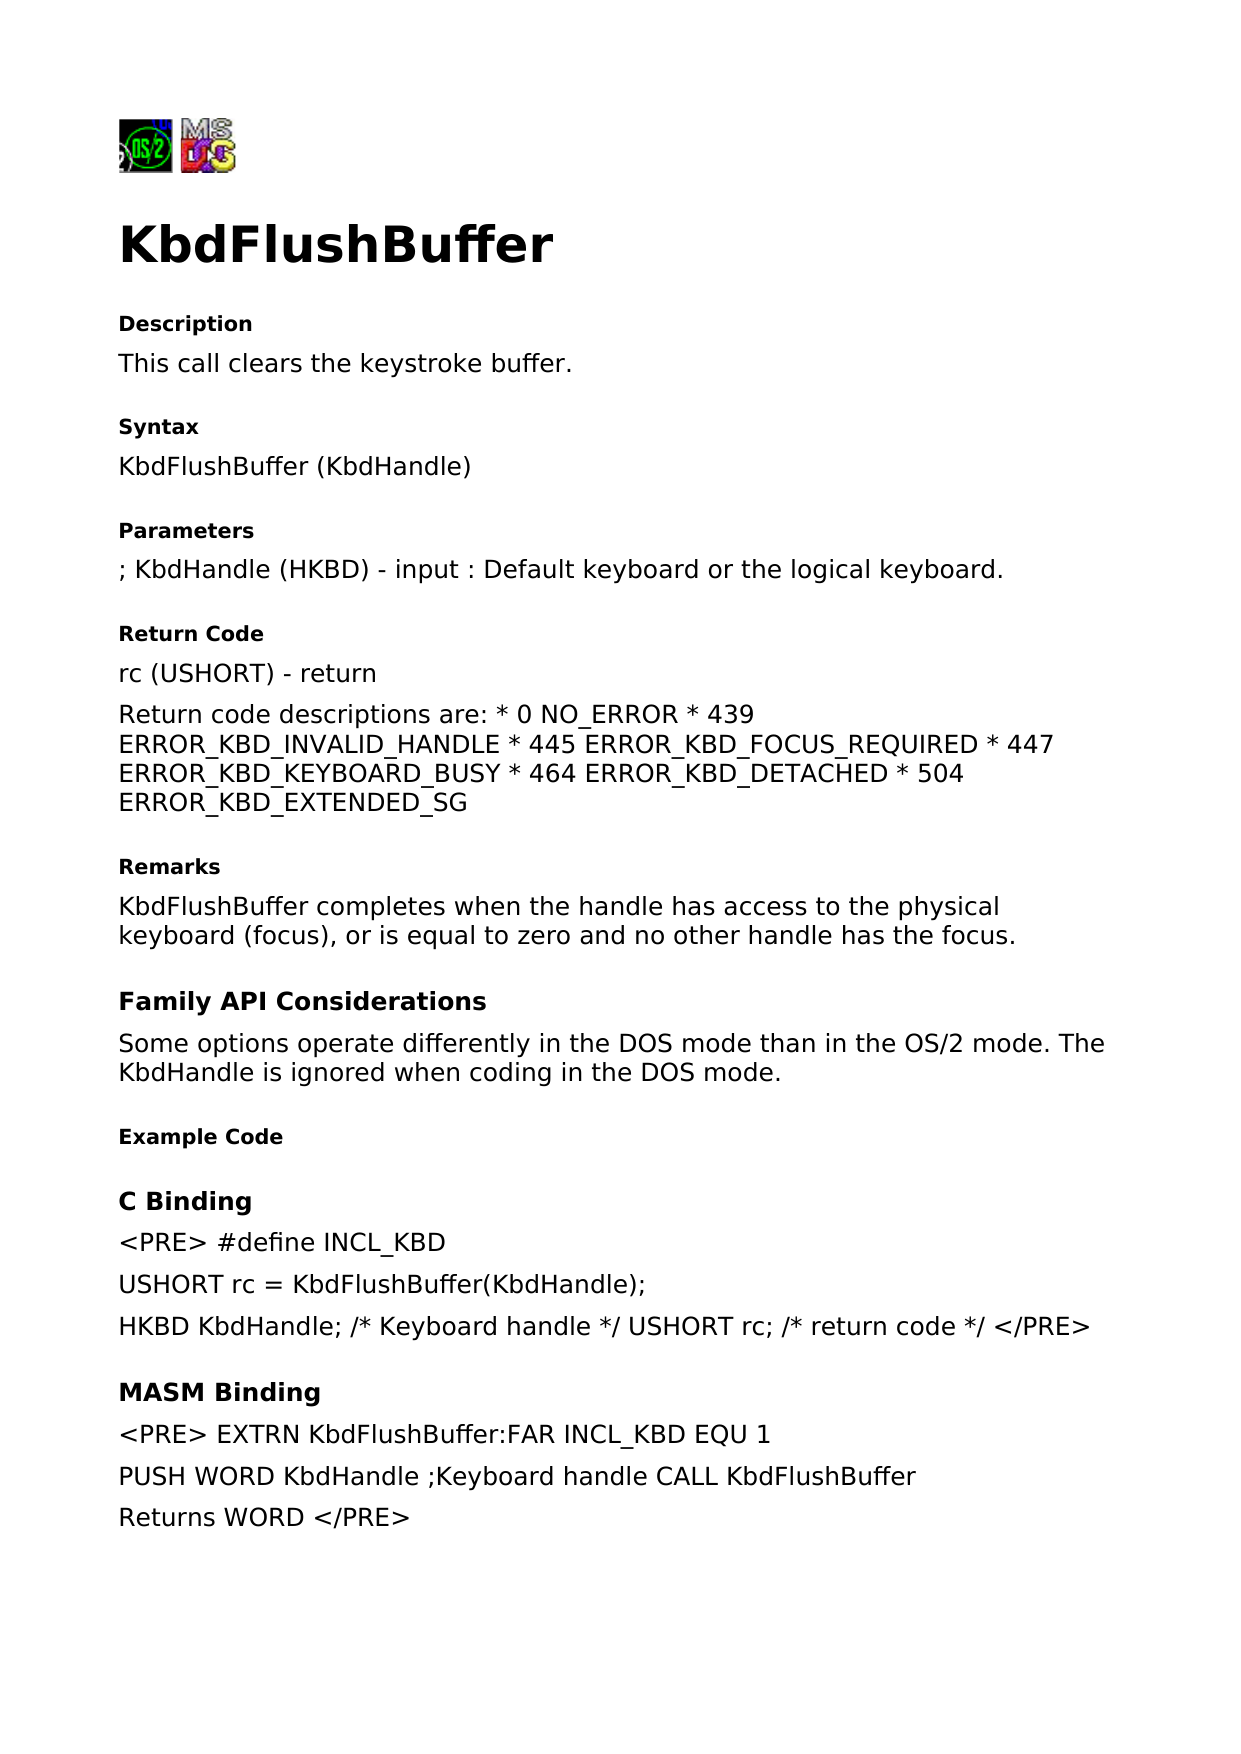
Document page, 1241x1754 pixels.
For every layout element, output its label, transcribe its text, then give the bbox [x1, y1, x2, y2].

text <PRE> #define INCL_KBD [118, 1228, 1122, 1258]
subtitle Syntax [118, 415, 1122, 440]
text USHORT rc = KbdFlushBuffer(KbdHandle); [118, 1270, 1122, 1299]
text KbdFlushBuffer (KbdHandle) [118, 452, 1122, 481]
subtitle Family API Considerations [118, 987, 1122, 1017]
picture [118, 118, 173, 173]
text This call clears the keystroke buffer. [118, 349, 1122, 378]
text Some options operate differently in the DOS mode than in the OS/2 mode. The KbdHandle is ignored when coding in the DOS mode. [118, 1029, 1122, 1087]
subtitle Parameters [118, 519, 1122, 543]
text HKBD KbdHandle; /* Keyboard handle */ USHORT rc; /* return code */ </PRE> [118, 1312, 1122, 1341]
text Returns WORD </PRE> [118, 1503, 1122, 1533]
subtitle KbdFlushBuffer [118, 216, 1122, 274]
subtitle Remarks [118, 855, 1122, 879]
subtitle Example Code [118, 1125, 1122, 1149]
text <PRE> EXTRN KbdFlushBuffer:FAR INCL_KBD EQU 1 [118, 1420, 1122, 1449]
text KbdFlushBuffer completes when the handle has access to the physical keyboard (focus), or is equal to zero and no other handle has the focus. [118, 892, 1122, 950]
text PUSH WORD KbdHandle ;Keyboard handle CALL KbdFlushBuffer [118, 1462, 1122, 1491]
picture [180, 118, 236, 173]
text ; KbdHandle (HKBD) - input : Default keyboard or the logical keyboard. [118, 556, 1122, 585]
subtitle Return Code [118, 622, 1122, 647]
subtitle C Binding [118, 1187, 1122, 1216]
subtitle MASM Binding [118, 1378, 1122, 1408]
subtitle Description [118, 312, 1122, 336]
text Return code descriptions are: * 0 NO_ERROR * 439 ERROR_KBD_INVALID_HANDLE * 445 ERROR_KBD_FOCUS_REQUIRED * 447 ERROR_KBD_KEYBOARD_BUSY * 464 ERROR_KBD_DETACHED * 504 ERROR_KBD_EXTENDED_SG [118, 701, 1122, 817]
text rc (USHORT) - return [118, 659, 1122, 688]
